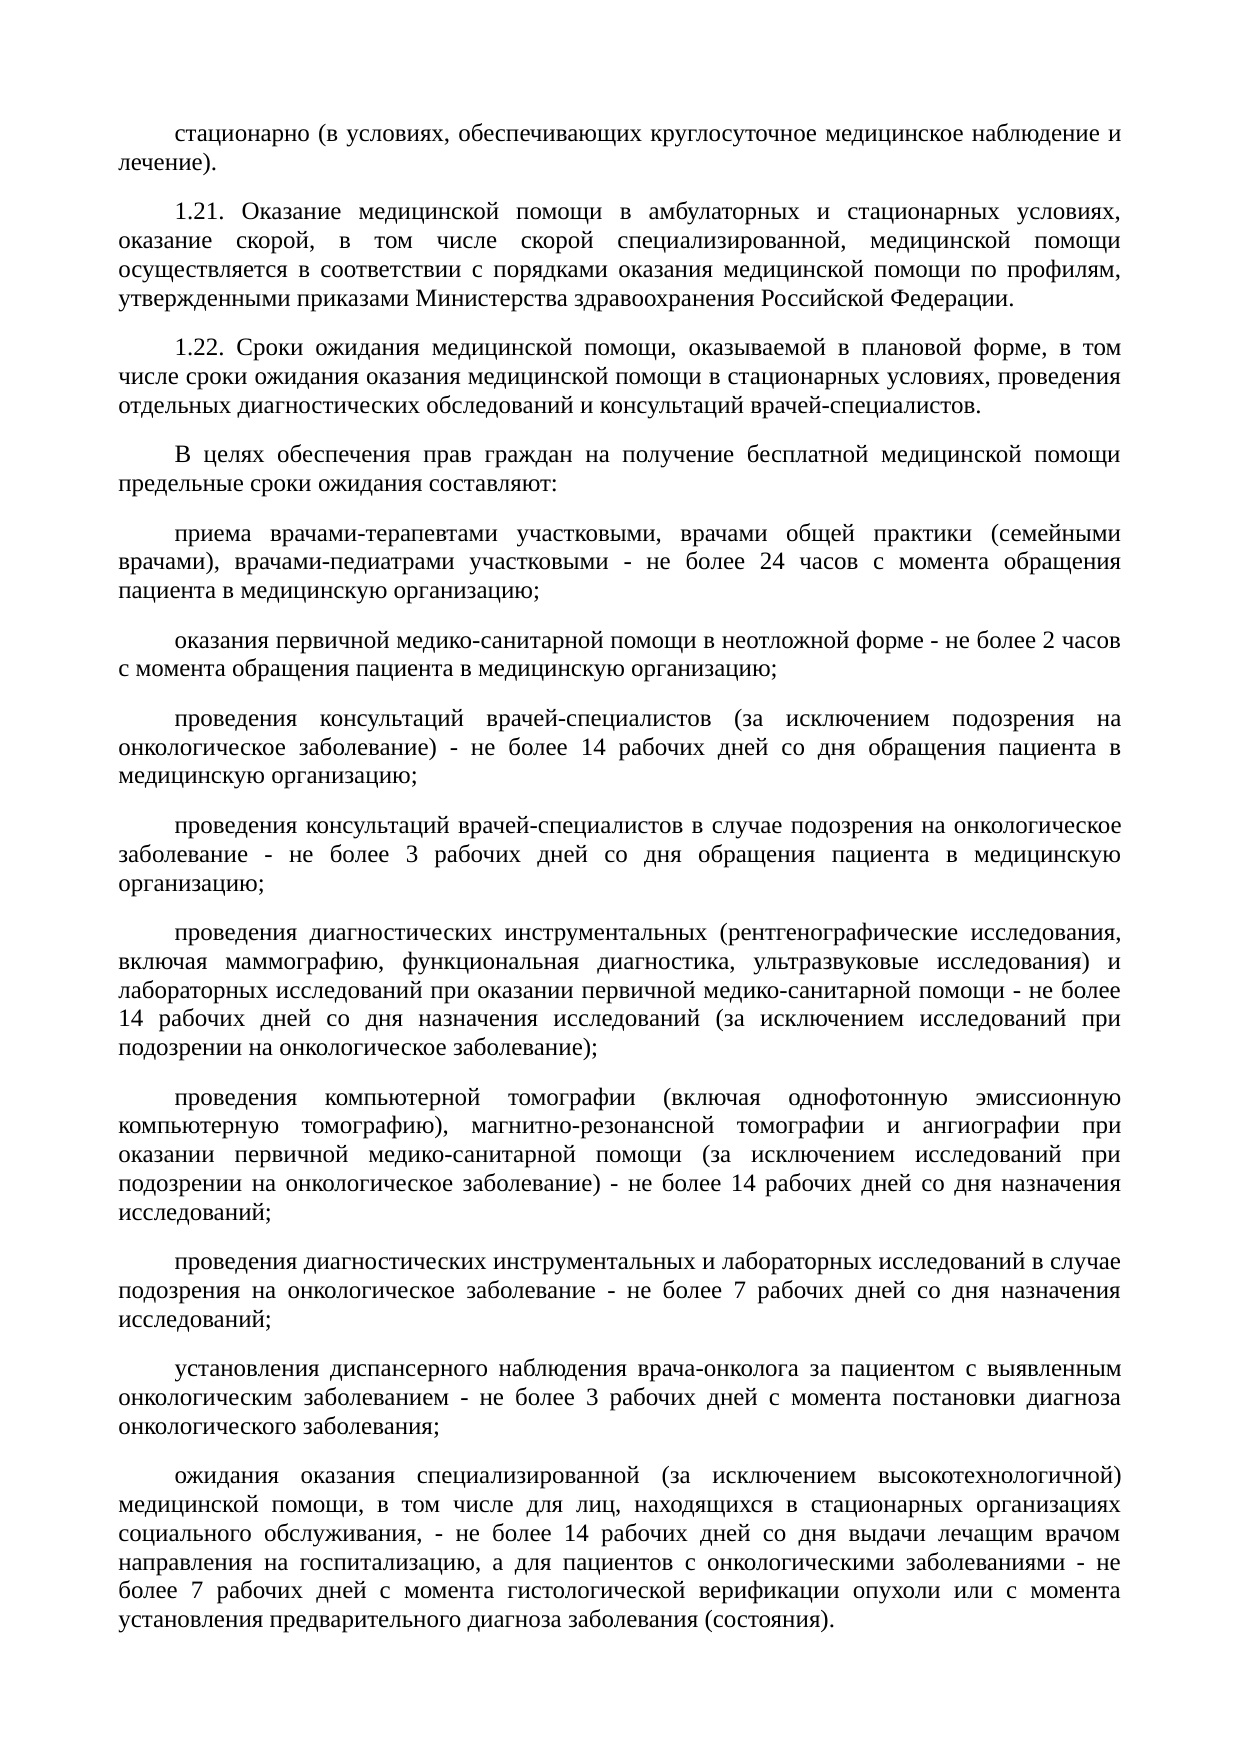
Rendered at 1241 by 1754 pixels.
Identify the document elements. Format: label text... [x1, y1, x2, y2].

text проведения диагностических инструментальных (рентгенографические исследования, включая маммографию, функциональная диагностика, ультразвуковые исследования) и лабораторных исследований при оказании первичной медико-санитарной помощи - не более 14 рабочих дней со дня назначения исследований (за исключением исследований при подозрении на онкологическое заболевание); [118, 917, 1122, 1061]
text 1.22. Сроки ожидания медицинской помощи, оказываемой в плановой форме, в том числе сроки ожидания оказания медицинской помощи в стационарных условиях, проведения отдельных диагностических обследований и консультаций врачей-специалистов. [118, 332, 1122, 418]
text стационарно (в условиях, обеспечивающих круглосуточное медицинское наблюдение и лечение). [118, 118, 1122, 176]
text проведения диагностических инструментальных и лабораторных исследований в случае подозрения на онкологическое заболевание - не более 7 рабочих дней со дня назначения исследований; [118, 1246, 1122, 1333]
text ожидания оказания специализированной (за исключением высокотехнологичной) медицинской помощи, в том числе для лиц, находящихся в стационарных организациях социального обслуживания, - не более 14 рабочих дней со дня выдачи лечащим врачом направления на госпитализацию, а для пациентов с онкологическими заболеваниями - не более 7 рабочих дней с момента гистологической верификации опухоли или с момента установления предварительного диагноза заболевания (состояния). [118, 1461, 1122, 1633]
text В целях обеспечения прав граждан на получение бесплатной медицинской помощи предельные сроки ожидания составляют: [118, 439, 1122, 497]
text проведения компьютерной томографии (включая однофотонную эмиссионную компьютерную томографию), магнитно-резонансной томографии и ангиографии при оказании первичной медико-санитарной помощи (за исключением исследований при подозрении на онкологическое заболевание) - не более 14 рабочих дней со дня назначения исследований; [118, 1082, 1122, 1226]
text оказания первичной медико-санитарной помощи в неотложной форме - не более 2 часов с момента обращения пациента в медицинскую организацию; [118, 625, 1122, 682]
text проведения консультаций врачей-специалистов (за исключением подозрения на онкологическое заболевание) - не более 14 рабочих дней со дня обращения пациента в медицинскую организацию; [118, 703, 1122, 789]
text установления диспансерного наблюдения врача-онколога за пациентом с выявленным онкологическим заболеванием - не более 3 рабочих дней с момента постановки диагноза онкологического заболевания; [118, 1353, 1122, 1440]
text приема врачами-терапевтами участковыми, врачами общей практики (семейными врачами), врачами-педиатрами участковыми - не более 24 часов с момента обращения пациента в медицинскую организацию; [118, 518, 1122, 604]
text проведения консультаций врачей-специалистов в случае подозрения на онкологическое заболевание - не более 3 рабочих дней со дня обращения пациента в медицинскую организацию; [118, 810, 1122, 896]
text 1.21. Оказание медицинской помощи в амбулаторных и стационарных условиях, оказание скорой, в том числе скорой специализированной, медицинской помощи осуществляется в соответствии с порядками оказания медицинской помощи по профилям, утвержденными приказами Министерства здравоохранения Российской Федерации. [118, 196, 1122, 311]
